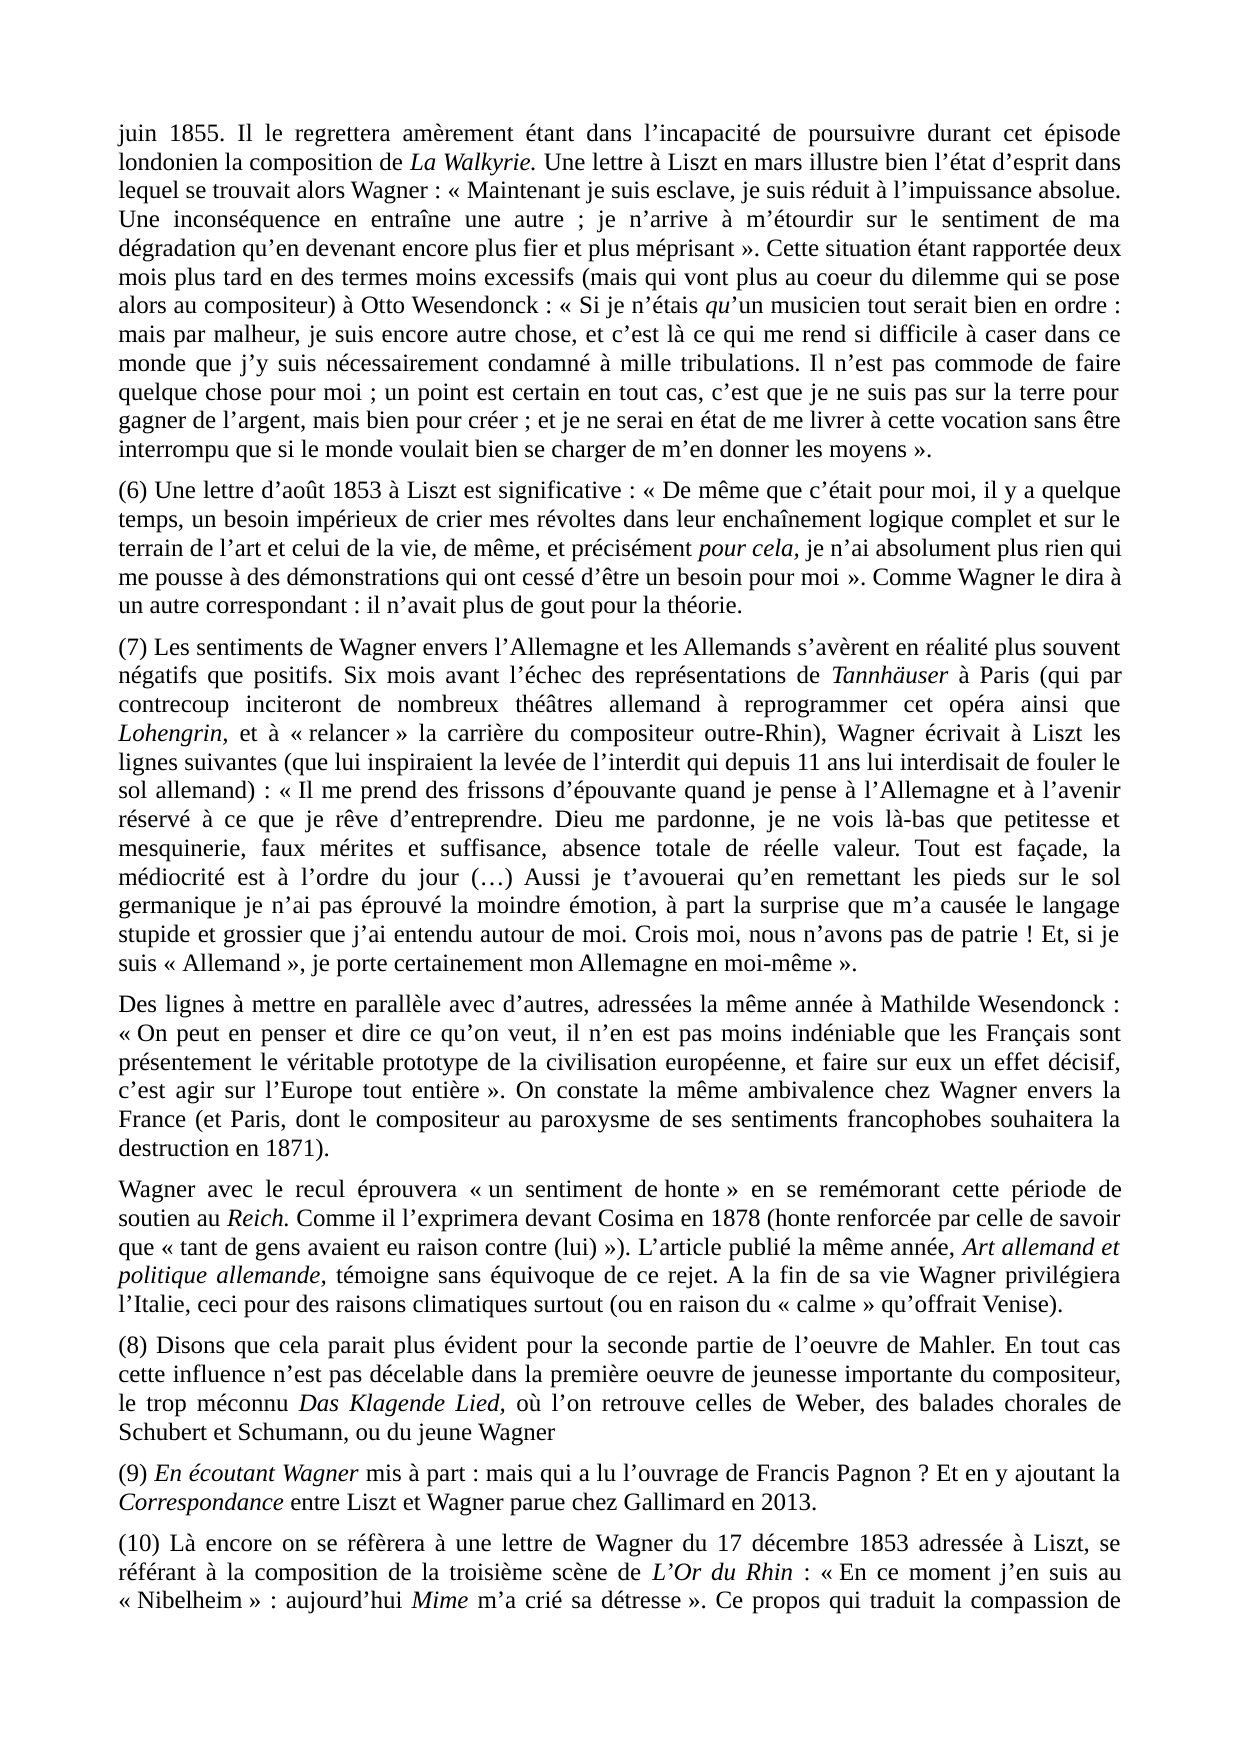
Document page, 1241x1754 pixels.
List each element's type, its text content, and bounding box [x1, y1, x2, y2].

text (7) Les sentiments de Wagner envers l’Allemagne et les Allemands s’avèrent en réalité plus souvent négatifs que positifs. Six mois avant l’échec des représentations de Tannhäuser à Paris (qui par contrecoup inciteront de nombreux théâtres allemand à reprogrammer cet opéra ainsi que Lohengrin, et à « relancer » la carrière du compositeur outre-Rhin), Wagner écrivait à Liszt les lignes suivantes (que lui inspiraient la levée de l’interdit qui depuis 11 ans lui interdisait de fouler le sol allemand) : « Il me prend des frissons d’épouvante quand je pense à l’Allemagne et à l’avenir réservé à ce que je rêve d’entreprendre. Dieu me pardonne, je ne vois là-bas que petitesse et mesquinerie, faux mérites et suffisance, absence totale de réelle valeur. Tout est façade, la médiocrité est à l’ordre du jour (…) Aussi je t’avouerai qu’en remettant les pieds sur le sol germanique je n’ai pas éprouvé la moindre émotion, à part la surprise que m’a causée le langage stupide et grossier que j’ai entendu autour de moi. Crois moi, nous n’avons pas de patrie ! Et, si je suis « Allemand », je porte certainement mon Allemagne en moi-même ». [118, 632, 1122, 977]
text (10) Là encore on se réfèrera à une lettre de Wagner du 17 décembre 1853 adressée à Liszt, se référant à la composition de la troisième scène de L’Or du Rhin : « En ce moment j’en suis au « Nibelheim » : aujourd’hui Mime m’a crié sa détresse ». Ce propos qui traduit la compassion de [118, 1528, 1122, 1614]
text Des lignes à mettre en parallèle avec d’autres, adressées la même année à Mathilde Wesendonck : « On peut en penser et dire ce qu’on veut, il n’en est pas moins indéniable que les Français sont présentement le véritable prototype de la civilisation européenne, et faire sur eux un effet décisif, c’est agir sur l’Europe tout entière ». On constate la même ambivalence chez Wagner envers la France (et Paris, dont le compositeur au paroxysme de ses sentiments francophobes souhaitera la destruction en 1871). [118, 989, 1122, 1162]
text juin 1855. Il le regrettera amèrement étant dans l’incapacité de poursuivre durant cet épisode londonien la composition de La Walkyrie. Une lettre à Liszt en mars illustre bien l’état d’esprit dans lequel se trouvait alors Wagner : « Maintenant je suis esclave, je suis réduit à l’impuissance absolue. Une inconséquence en entraîne une autre ; je n’arrive à m’étourdir sur le sentiment de ma dégradation qu’en devenant encore plus fier et plus méprisant ». Cette situation étant rapportée deux mois plus tard en des termes moins excessifs (mais qui vont plus au coeur du dilemme qui se pose alors au compositeur) à Otto Wesendonck : « Si je n’étais qu’un musicien tout serait bien en ordre : mais par malheur, je suis encore autre chose, et c’est là ce qui me rend si difficile à caser dans ce monde que j’y suis nécessairement condamné à mille tribulations. Il n’est pas commode de faire quelque chose pour moi ; un point est certain en tout cas, c’est que je ne suis pas sur la terre pour gagner de l’argent, mais bien pour créer ; et je ne serai en état de me livrer à cette vocation sans être interrompu que si le monde voulait bien se charger de m’en donner les moyens ». [118, 118, 1122, 463]
text Wagner avec le recul éprouvera « un sentiment de honte » en se remémorant cette période de soutien au Reich. Comme il l’exprimera devant Cosima en 1878 (honte renforcée par celle de savoir que « tant de gens avaient eu raison contre (lui) »). L’article publié la même année, Art allemand et politique allemande, témoigne sans équivoque de ce rejet. A la fin de sa vie Wagner privilégiera l’Italie, ceci pour des raisons climatiques surtout (ou en raison du « calme » qu’offrait Venise). [118, 1174, 1122, 1318]
text (8) Disons que cela parait plus évident pour la seconde partie de l’oeuvre de Mahler. En tout cas cette influence n’est pas décelable dans la première oeuvre de jeunesse importante du compositeur, le trop méconnu Das Klagende Lied, où l’on retrouve celles de Weber, des balades chorales de Schubert et Schumann, ou du jeune Wagner [118, 1331, 1122, 1446]
text (6) Une lettre d’août 1853 à Liszt est significative : « De même que c’était pour moi, il y a quelque temps, un besoin impérieux de crier mes révoltes dans leur enchaînement logique complet et sur le terrain de l’art et celui de la vie, de même, et précisément pour cela, je n’ai absolument plus rien qui me pousse à des démonstrations qui ont cessé d’être un besoin pour moi ». Comme Wagner le dira à un autre correspondant : il n’avait plus de gout pour la théorie. [118, 476, 1122, 619]
text (9) En écoutant Wagner mis à part : mais qui a lu l’ouvrage de Francis Pagnon ? Et en y ajoutant la Correspondance entre Liszt et Wagner parue chez Gallimard en 2013. [118, 1458, 1122, 1516]
